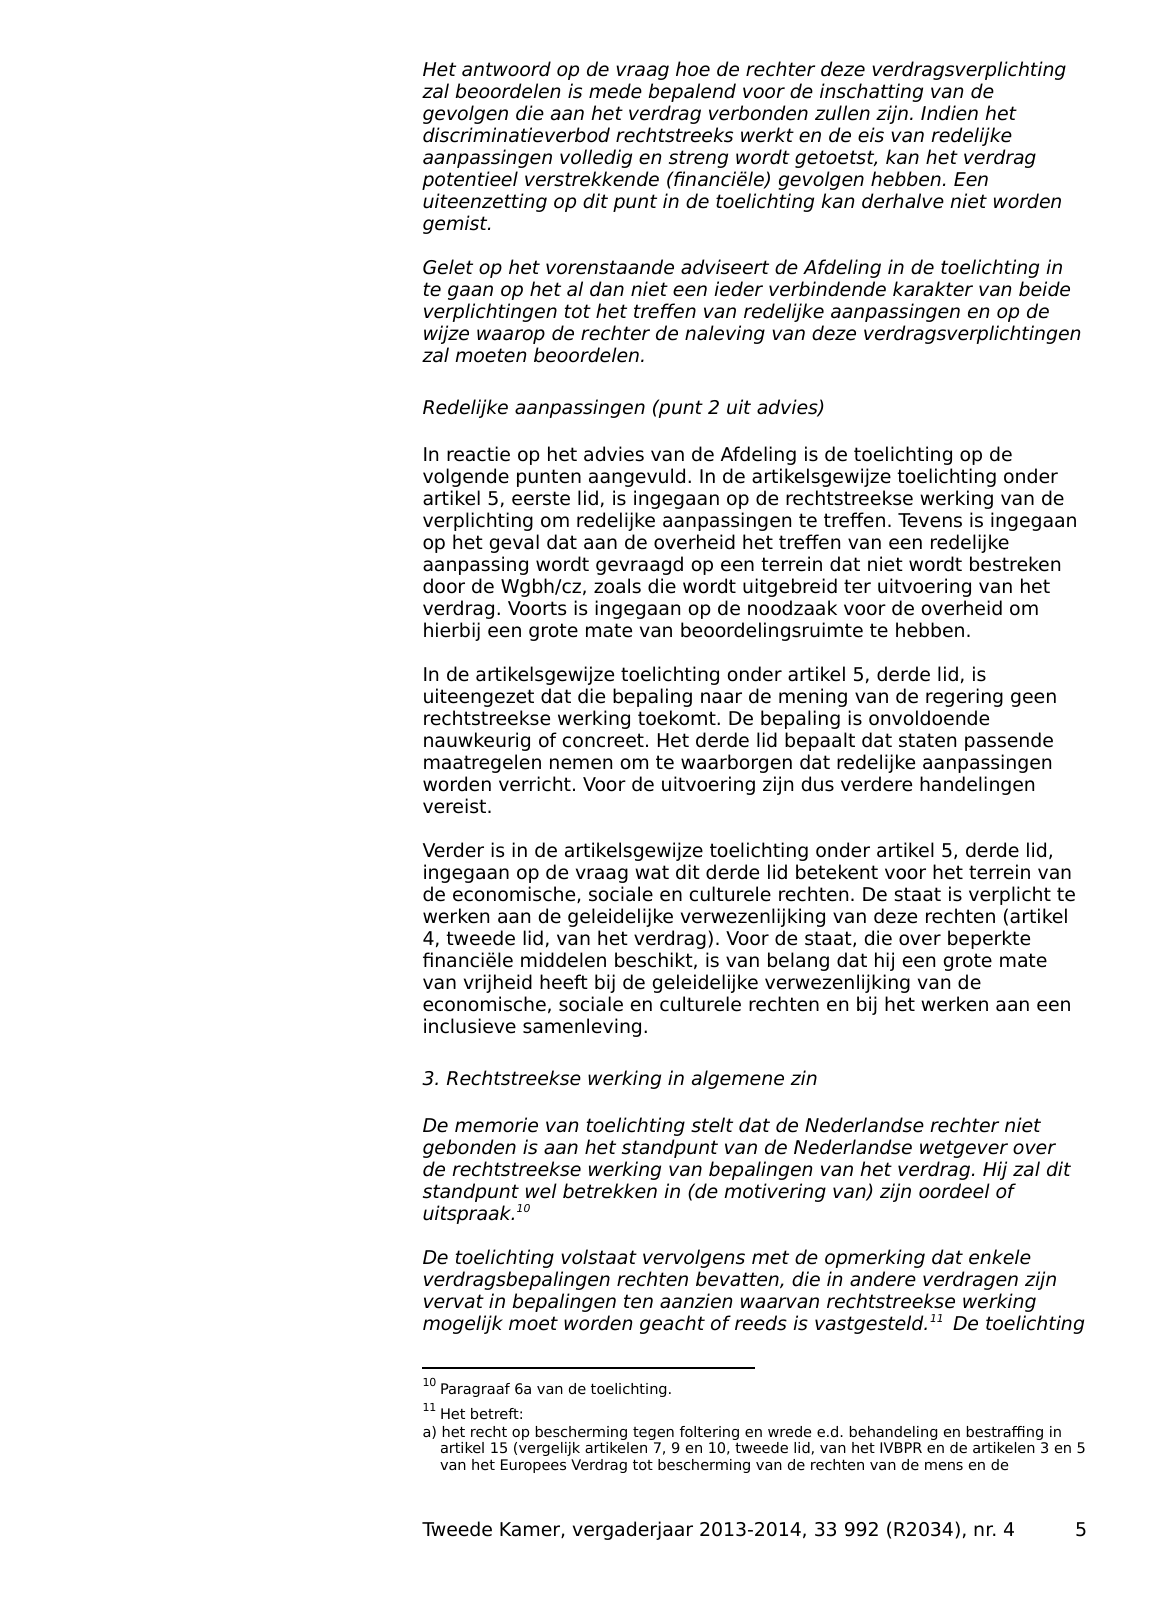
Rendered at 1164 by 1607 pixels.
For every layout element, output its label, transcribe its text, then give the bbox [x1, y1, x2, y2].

text a) het recht op bescherming tegen foltering en wrede e.d. behandeling en bestraffing in artikel 15 (vergelijk artikelen 7, 9 en 10, tweede lid, van het IVBPR en de artikelen 3 en 5 van het Europees Verdrag tot bescherming van de rechten van de mens en de [422, 1424, 1087, 1474]
text In de artikelsgewijze toelichting onder artikel 5, derde lid, is uiteengezet dat die bepaling naar de mening van de regering geen rechtstreekse werking toekomt. De bepaling is onvoldoende nauwkeurig of concreet. Het derde lid bepaalt dat staten passende maatregelen nemen om te waarborgen dat redelijke aanpassingen worden verricht. Voor de uitvoering zijn dus verdere handelingen vereist. [422, 664, 1087, 818]
subtitle Redelijke aanpassingen (punt 2 uit advies) [422, 397, 1087, 419]
text De memorie van toelichting stelt dat de Nederlandse rechter niet gebonden is aan het standpunt van de Nederlandse wetgever over de rechtstreekse werking van bepalingen van het verdrag. Hij zal dit standpunt wel betrekken in (de motivering van) zijn oordeel of uitspraak. [422, 1115, 1087, 1225]
subtitle 3. Rechtstreekse werking in algemene zin [422, 1068, 1087, 1090]
text Paragraaf 6a van de toelichting. [422, 1377, 1087, 1399]
text Het betreft: [422, 1402, 1087, 1424]
text Gelet op het vorenstaande adviseert de Afdeling in de toelichting in te gaan op het al dan niet een ieder verbindende karakter van beide verplichtingen tot het treffen van redelijke aanpassingen en op de wijze waarop de rechter de naleving van deze verdragsverplichtingen zal moeten beoordelen. [422, 257, 1087, 367]
text In reactie op het advies van de Afdeling is de toelichting op de volgende punten aangevuld. In de artikelsgewijze toelichting onder artikel 5, eerste lid, is ingegaan op de rechtstreekse werking van de verplichting om redelijke aanpassingen te treffen. Tevens is ingegaan op het geval dat aan de overheid het treffen van een redelijke aanpassing wordt gevraagd op een terrein dat niet wordt bestreken door de Wgbh/cz, zoals die wordt uitgebreid ter uitvoering van het verdrag. Voorts is ingegaan op de noodzaak voor de overheid om hierbij een grote mate van beoordelingsruimte te hebben. [422, 444, 1087, 642]
text Het antwoord op de vraag hoe de rechter deze verdragsverplichting zal beoordelen is mede bepalend voor de inschatting van de gevolgen die aan het verdrag verbonden zullen zijn. Indien het discriminatieverbod rechtstreeks werkt en de eis van redelijke aanpassingen volledig en streng wordt getoetst, kan het verdrag potentieel verstrekkende (financiële) gevolgen hebben. Een uiteenzetting op dit punt in de toelichting kan derhalve niet worden gemist. [422, 59, 1087, 235]
text Verder is in de artikelsgewijze toelichting onder artikel 5, derde lid, ingegaan op de vraag wat dit derde lid betekent voor het terrein van de economische, sociale en culturele rechten. De staat is verplicht te werken aan de geleidelijke verwezenlijking van deze rechten (artikel 4, tweede lid, van het verdrag). Voor de staat, die over beperkte financiële middelen beschikt, is van belang dat hij een grote mate van vrijheid heeft bij de geleidelijke verwezenlijking van de economische, sociale en culturele rechten en bij het werken aan een inclusieve samenleving. [422, 840, 1087, 1038]
text De toelichting volstaat vervolgens met de opmerking dat enkele verdragsbepalingen rechten bevatten, die in andere verdragen zijn vervat in bepalingen ten aanzien waarvan rechtstreekse werking mogelijk moet worden geacht of reeds is vastgesteld. De toelichting [422, 1247, 1087, 1335]
